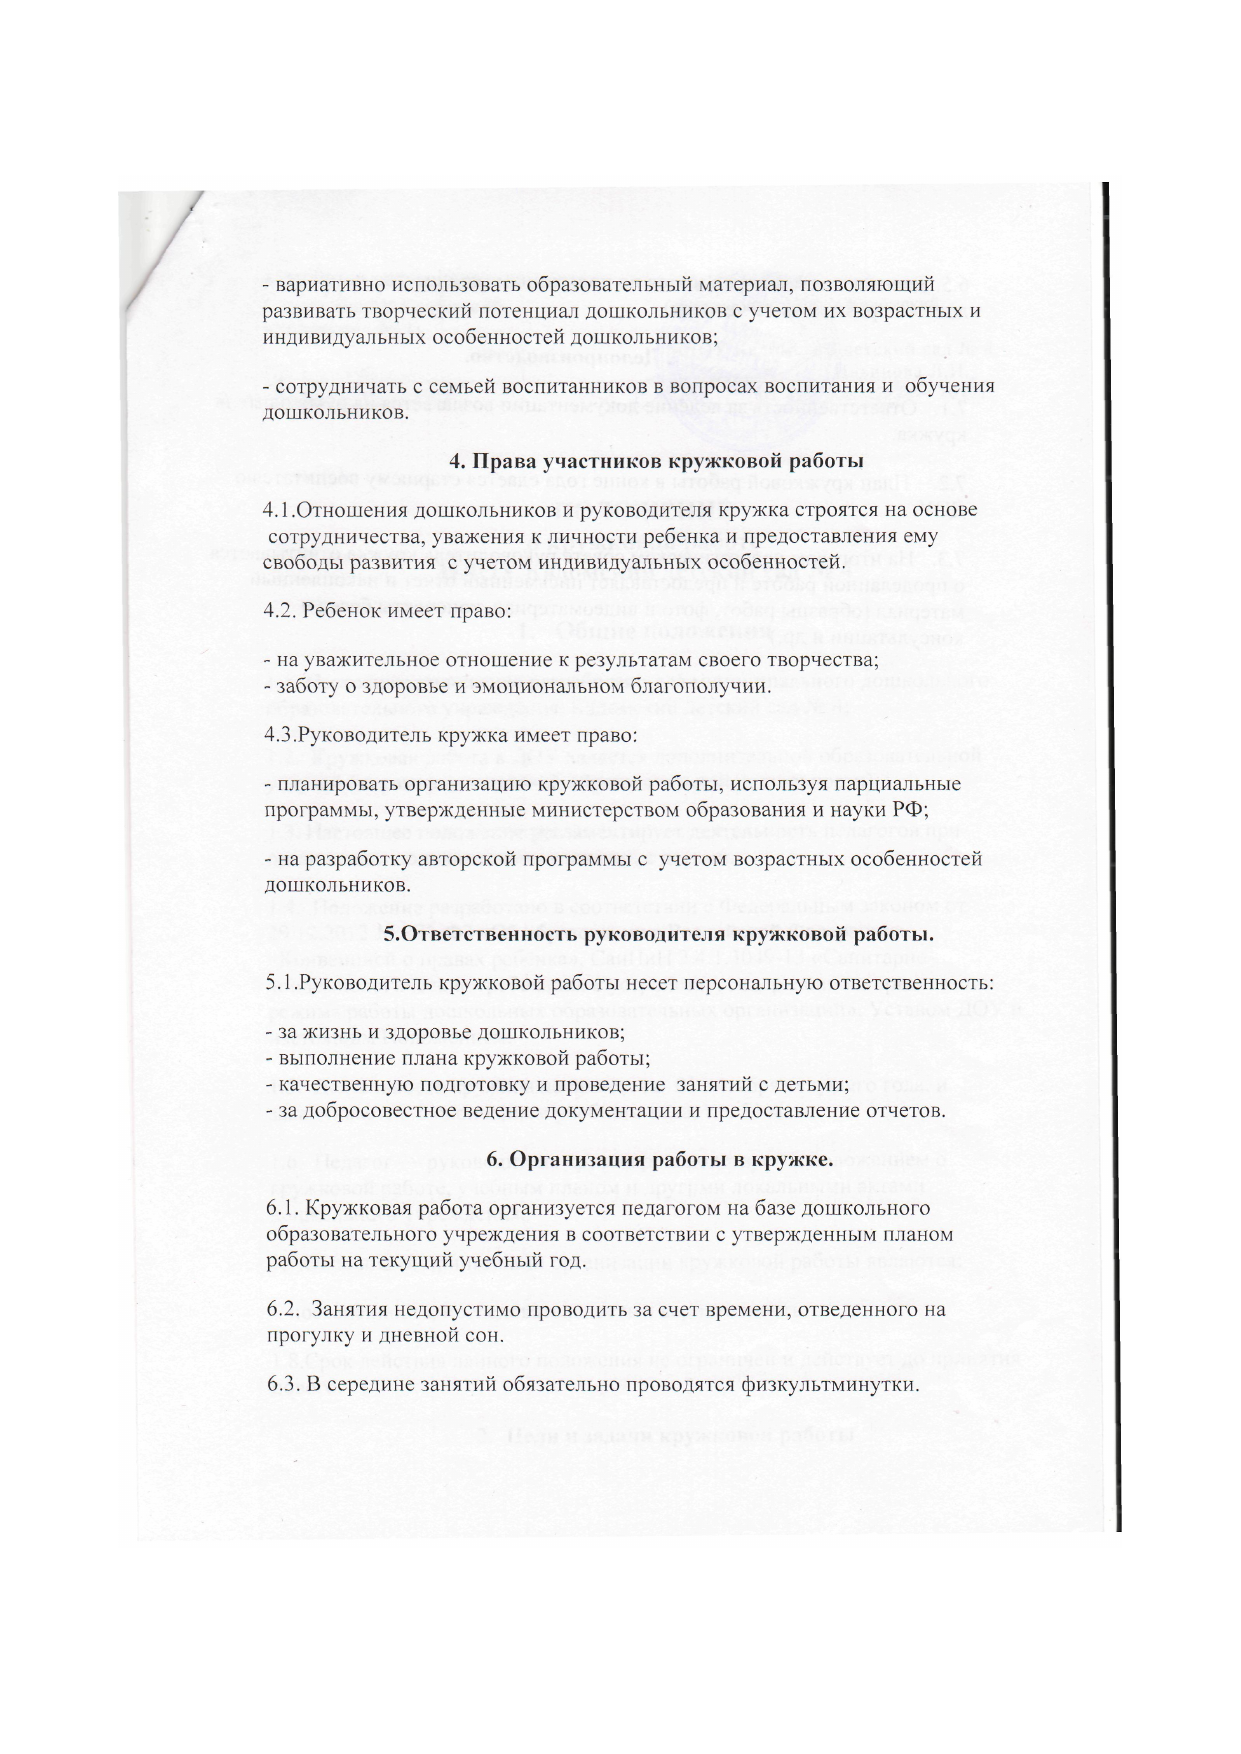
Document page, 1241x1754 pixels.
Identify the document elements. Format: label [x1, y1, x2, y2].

picture [118, 175, 1122, 1548]
